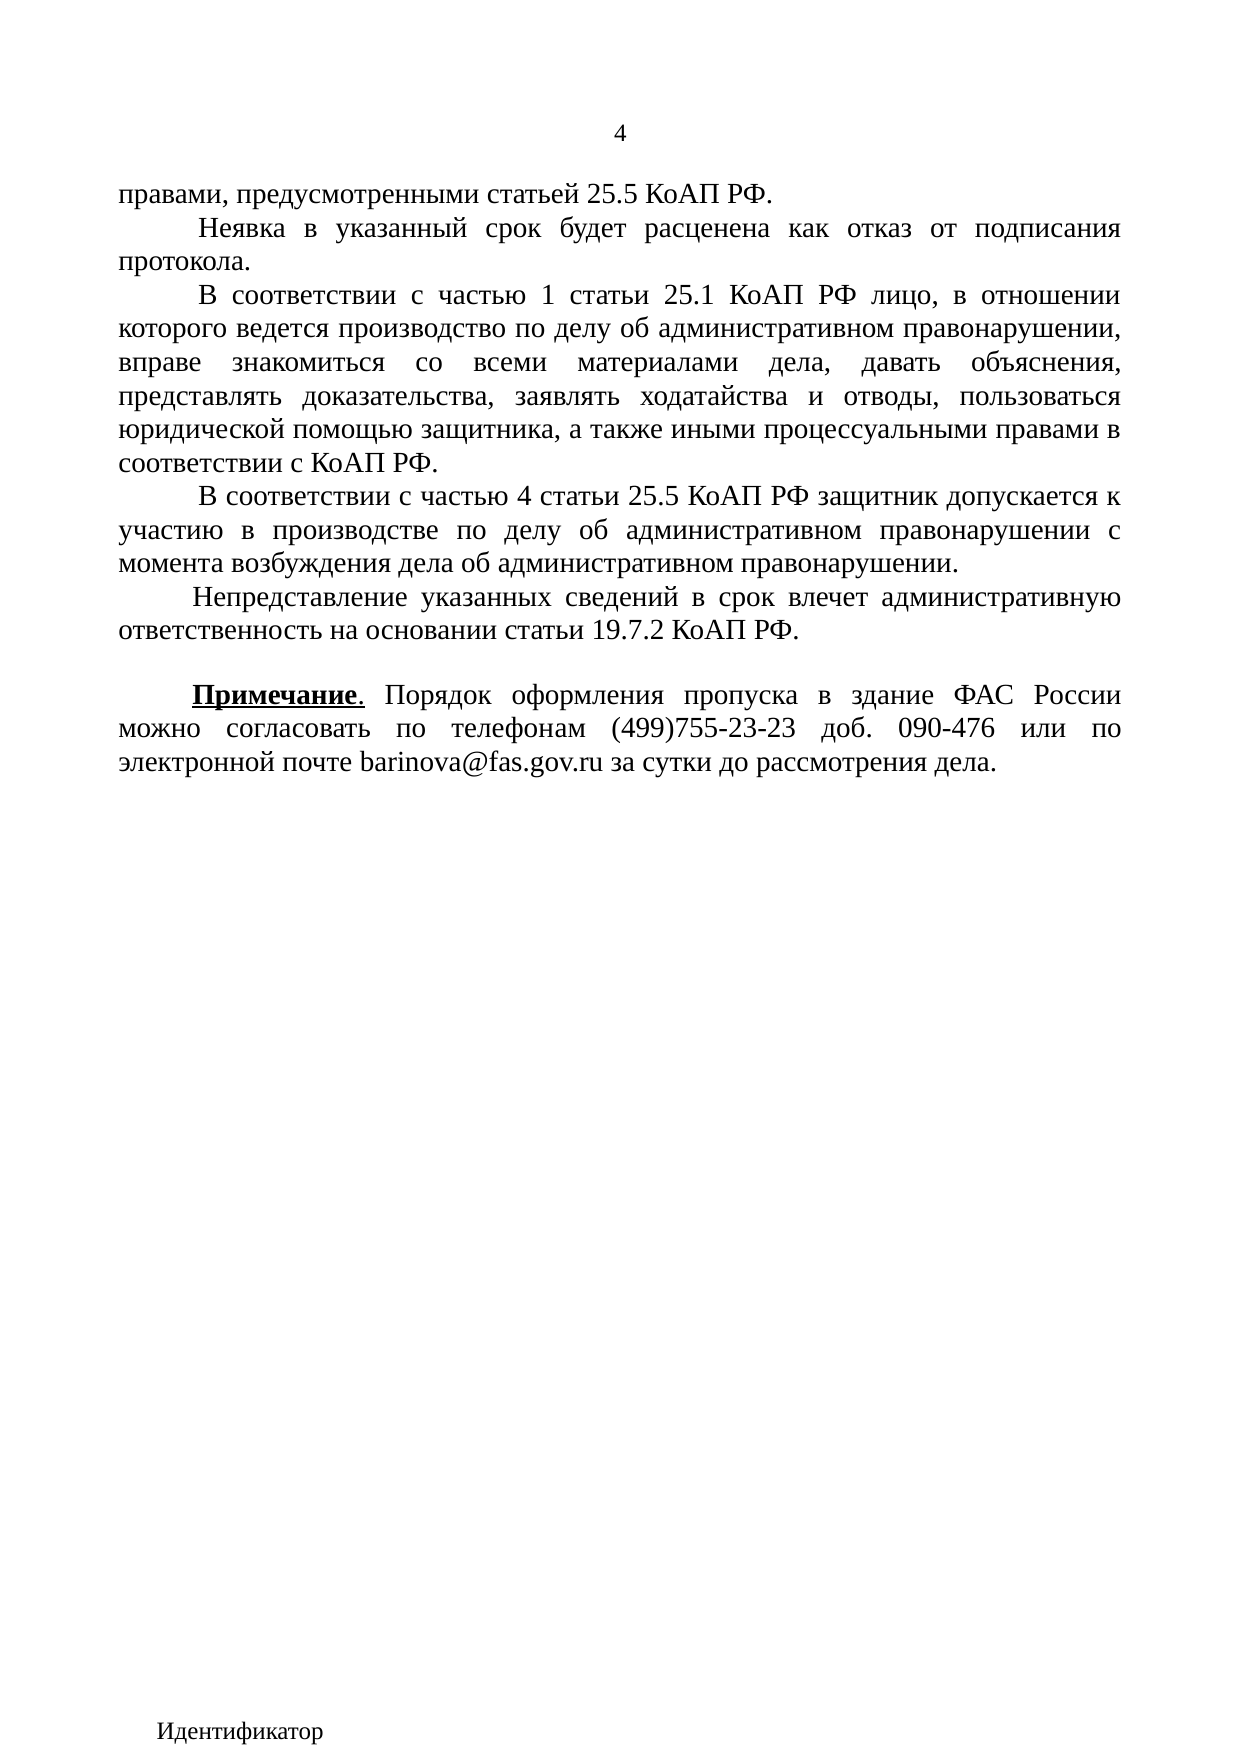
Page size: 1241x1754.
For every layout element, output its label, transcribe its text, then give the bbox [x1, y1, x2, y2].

text В соответствии с частью 4 статьи 25.5 КоАП РФ защитник допускается к участию в производстве по делу об административном правонарушении с момента возбуждения дела об административном правонарушении. [118, 478, 1122, 579]
text правами, предусмотренными статьей 25.5 КоАП РФ. [118, 176, 1122, 210]
text Примечание. Порядок оформления пропуска в здание ФАС России можно согласовать по телефонам (499)755-23-23 доб. 090-476 или по электронной почте barinova@fas.gov.ru за сутки до рассмотрения дела. [118, 677, 1122, 778]
text В соответствии с частью 1 статьи 25.1 КоАП РФ лицо, в отношении которого ведется производство по делу об административном правонарушении, вправе знакомиться со всеми материалами дела, давать объяснения, представлять доказательства, заявлять ходатайства и отводы, пользоваться юридической помощью защитника, а также иными процессуальными правами в соответствии с КоАП РФ. [118, 277, 1122, 478]
text Неявка в указанный срок будет расценена как отказ от подписания протокола. [118, 210, 1122, 277]
text Непредставление указанных сведений в срок влечет административную ответственность на основании статьи 19.7.2 КоАП РФ. [118, 579, 1122, 646]
